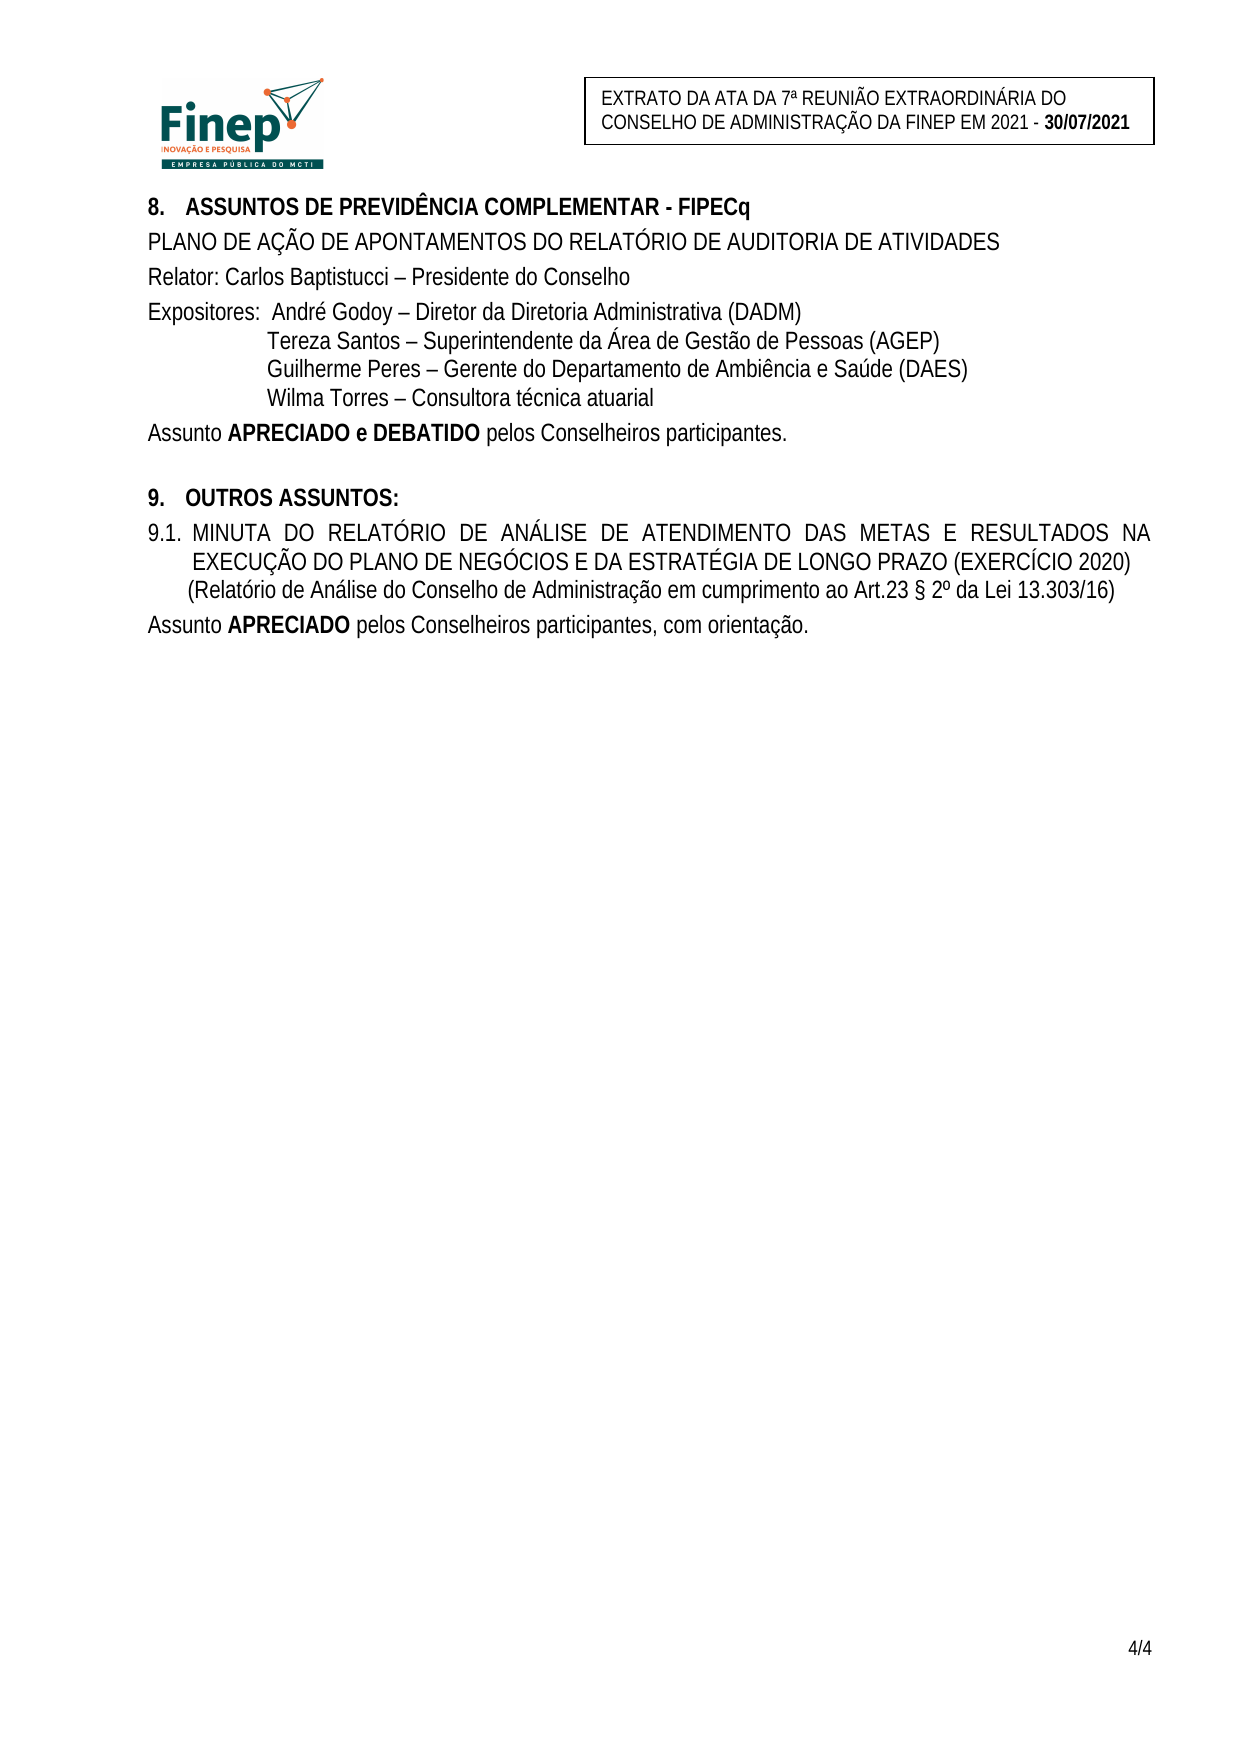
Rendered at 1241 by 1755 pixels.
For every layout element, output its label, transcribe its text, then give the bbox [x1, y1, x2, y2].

text Assunto APRECIADO e DEBATIDO pelos Conselheiros participantes. [148, 418, 1152, 447]
text Assunto APRECIADO pelos Conselheiros participantes, com orientação. [148, 610, 1152, 639]
list OUTROS ASSUNTOS: [148, 483, 1152, 512]
text Expositores: André Godoy – Diretor da Diretoria Administrativa (DADM) [148, 297, 1152, 326]
text (Relatório de Análise do Conselho de Administração em cumprimento ao Art.23 § 2º da Lei 13.303/16) [148, 575, 1152, 604]
list MINUTA DO RELATÓRIO DE ANÁLISE DE ATENDIMENTO DAS METAS E RESULTADOS NA EXECUÇÃO DO PLANO DE NEGÓCIOS E DA ESTRATÉGIA DE LONGO PRAZO (EXERCÍCIO 2020) [148, 518, 1152, 575]
text Tereza Santos – Superintendente da Área de Gestão de Pessoas (AGEP) [222, 326, 1152, 354]
text Relator: Carlos Baptistucci – Presidente do Conselho [148, 262, 1152, 291]
text Wilma Torres – Consultora técnica atuarial [222, 383, 1152, 412]
text PLANO DE AÇÃO DE APONTAMENTOS DO RELATÓRIO DE AUDITORIA DE ATIVIDADES [148, 227, 1152, 256]
list ASSUNTOS DE PREVIDÊNCIA COMPLEMENTAR - FIPECq [148, 192, 1152, 221]
text Guilherme Peres – Gerente do Departamento de Ambiência e Saúde (DAES) [222, 354, 1152, 383]
